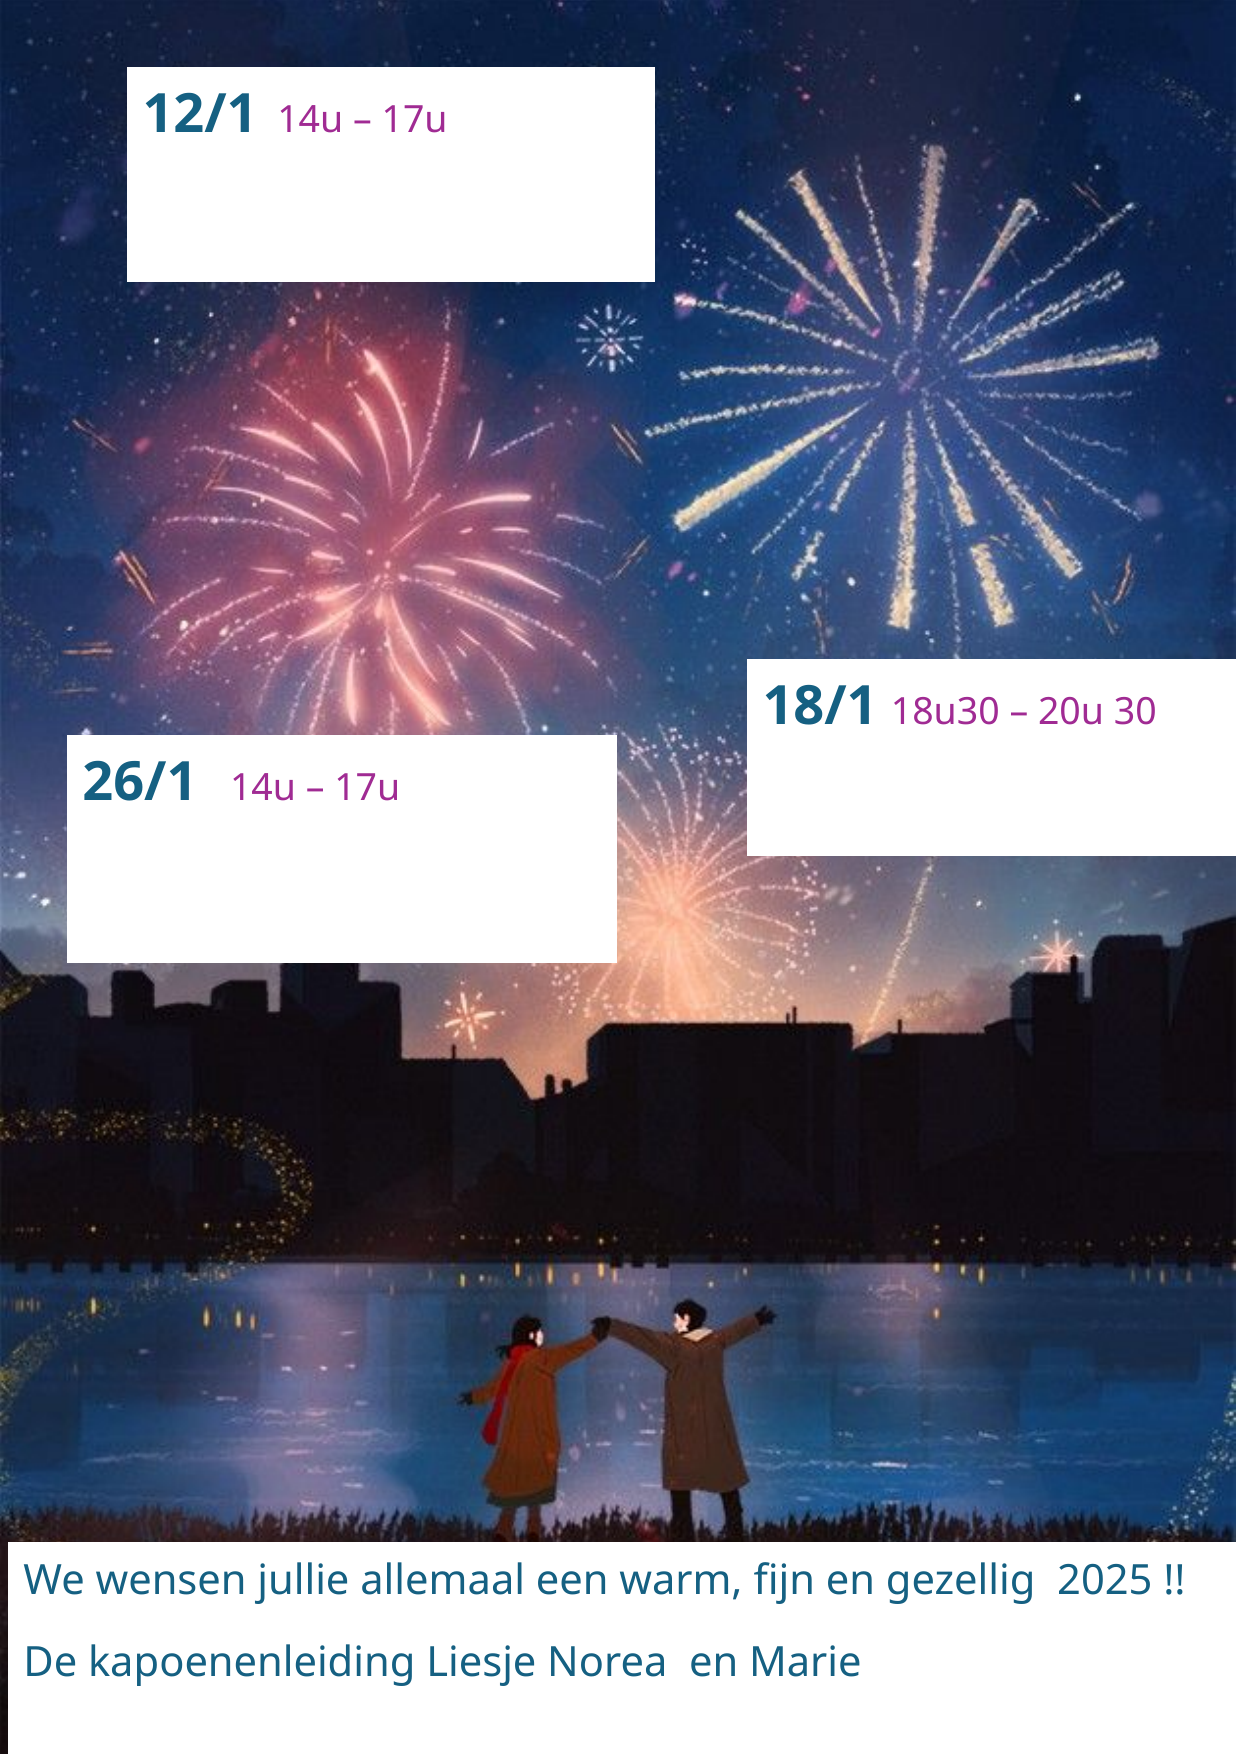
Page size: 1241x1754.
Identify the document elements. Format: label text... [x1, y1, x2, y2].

text 26/1 14u – 17u [82, 743, 602, 816]
text Winter bingo [762, 768, 1225, 842]
text 12/1 14u – 17u [142, 74, 640, 148]
text 18/1 18u30 – 20u 30 [762, 666, 1225, 740]
text driekoningenspel [142, 176, 640, 250]
text De kapoenenleiding Liesje Norea en Marie [23, 1632, 1225, 1688]
text We wensen jullie allemaal een warm, fijn en gezellig 2025 !! [23, 1550, 1225, 1607]
text 1 tegen allen [82, 844, 602, 918]
